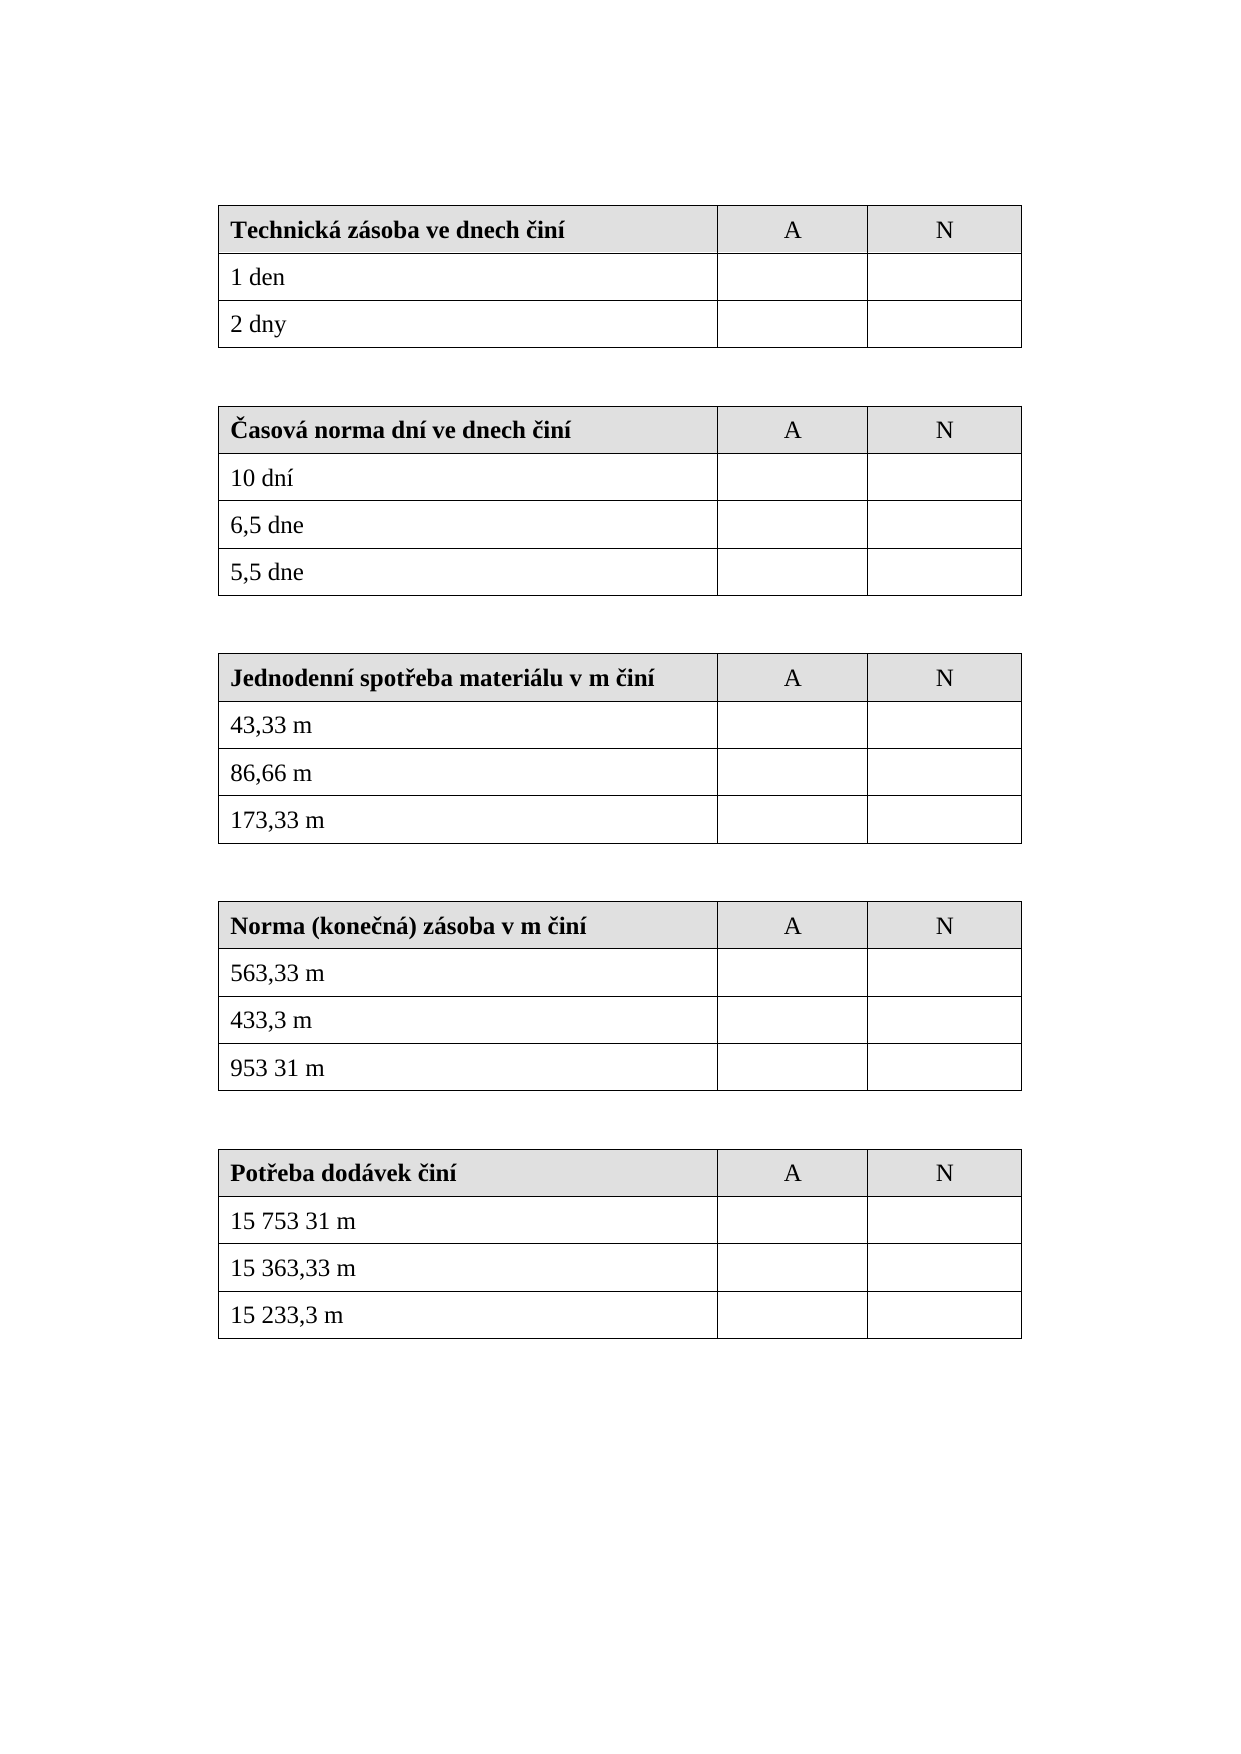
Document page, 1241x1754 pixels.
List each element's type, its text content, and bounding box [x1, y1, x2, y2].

table_header Technická zásoba ve dnech činí [219, 206, 717, 252]
table_cell 15 753 31 m [219, 1197, 717, 1243]
table_header Norma (konečná) zásoba v m činí [219, 902, 717, 948]
table_cell [868, 1244, 1021, 1291]
table_cell 563,33 m [219, 949, 717, 996]
table_cell [868, 949, 1021, 996]
table_header N [868, 1150, 1021, 1196]
table_cell [868, 254, 1021, 300]
table_cell [718, 1044, 867, 1090]
table_cell [718, 301, 867, 347]
table_header A [718, 407, 867, 453]
table_cell 173,33 m [219, 796, 717, 842]
table_cell [868, 454, 1021, 500]
table_header Potřeba dodávek činí [219, 1150, 717, 1196]
table_cell [868, 702, 1021, 748]
table_cell [868, 796, 1021, 842]
table_cell [868, 749, 1021, 795]
table_cell 86,66 m [219, 749, 717, 795]
table_cell [868, 549, 1021, 595]
table_cell [868, 997, 1021, 1043]
table_cell [718, 949, 867, 996]
table_header A [718, 206, 867, 252]
table_cell [718, 702, 867, 748]
table_cell 15 363,33 m [219, 1244, 717, 1291]
table_cell 953 31 m [219, 1044, 717, 1090]
table_cell 2 dny [219, 301, 717, 347]
table_cell [718, 796, 867, 842]
table_cell [718, 1197, 867, 1243]
table_header N [868, 902, 1021, 948]
table_header N [868, 407, 1021, 453]
table_cell [718, 1244, 867, 1291]
table_cell 433,3 m [219, 997, 717, 1043]
table_cell [868, 1292, 1021, 1338]
table_cell [718, 254, 867, 300]
table_cell [718, 997, 867, 1043]
table_cell [868, 301, 1021, 347]
table_cell [868, 1044, 1021, 1090]
table_header A [718, 1150, 867, 1196]
table_header N [868, 654, 1021, 701]
table_cell [718, 549, 867, 595]
table_header Časová norma dní ve dnech činí [219, 407, 717, 453]
table_cell [868, 1197, 1021, 1243]
table_cell 10 dní [219, 454, 717, 500]
table_cell 15 233,3 m [219, 1292, 717, 1338]
table_cell 43,33 m [219, 702, 717, 748]
table_cell 1 den [219, 254, 717, 300]
table_cell [718, 1292, 867, 1338]
table_cell [718, 454, 867, 500]
table_cell [718, 501, 867, 547]
table_header Jednodenní spotřeba materiálu v m činí [219, 654, 717, 701]
table_cell [718, 749, 867, 795]
table_cell [868, 501, 1021, 547]
table_header A [718, 902, 867, 948]
table_cell 6,5 dne [219, 501, 717, 547]
table_header A [718, 654, 867, 701]
table_cell 5,5 dne [219, 549, 717, 595]
table_header N [868, 206, 1021, 252]
